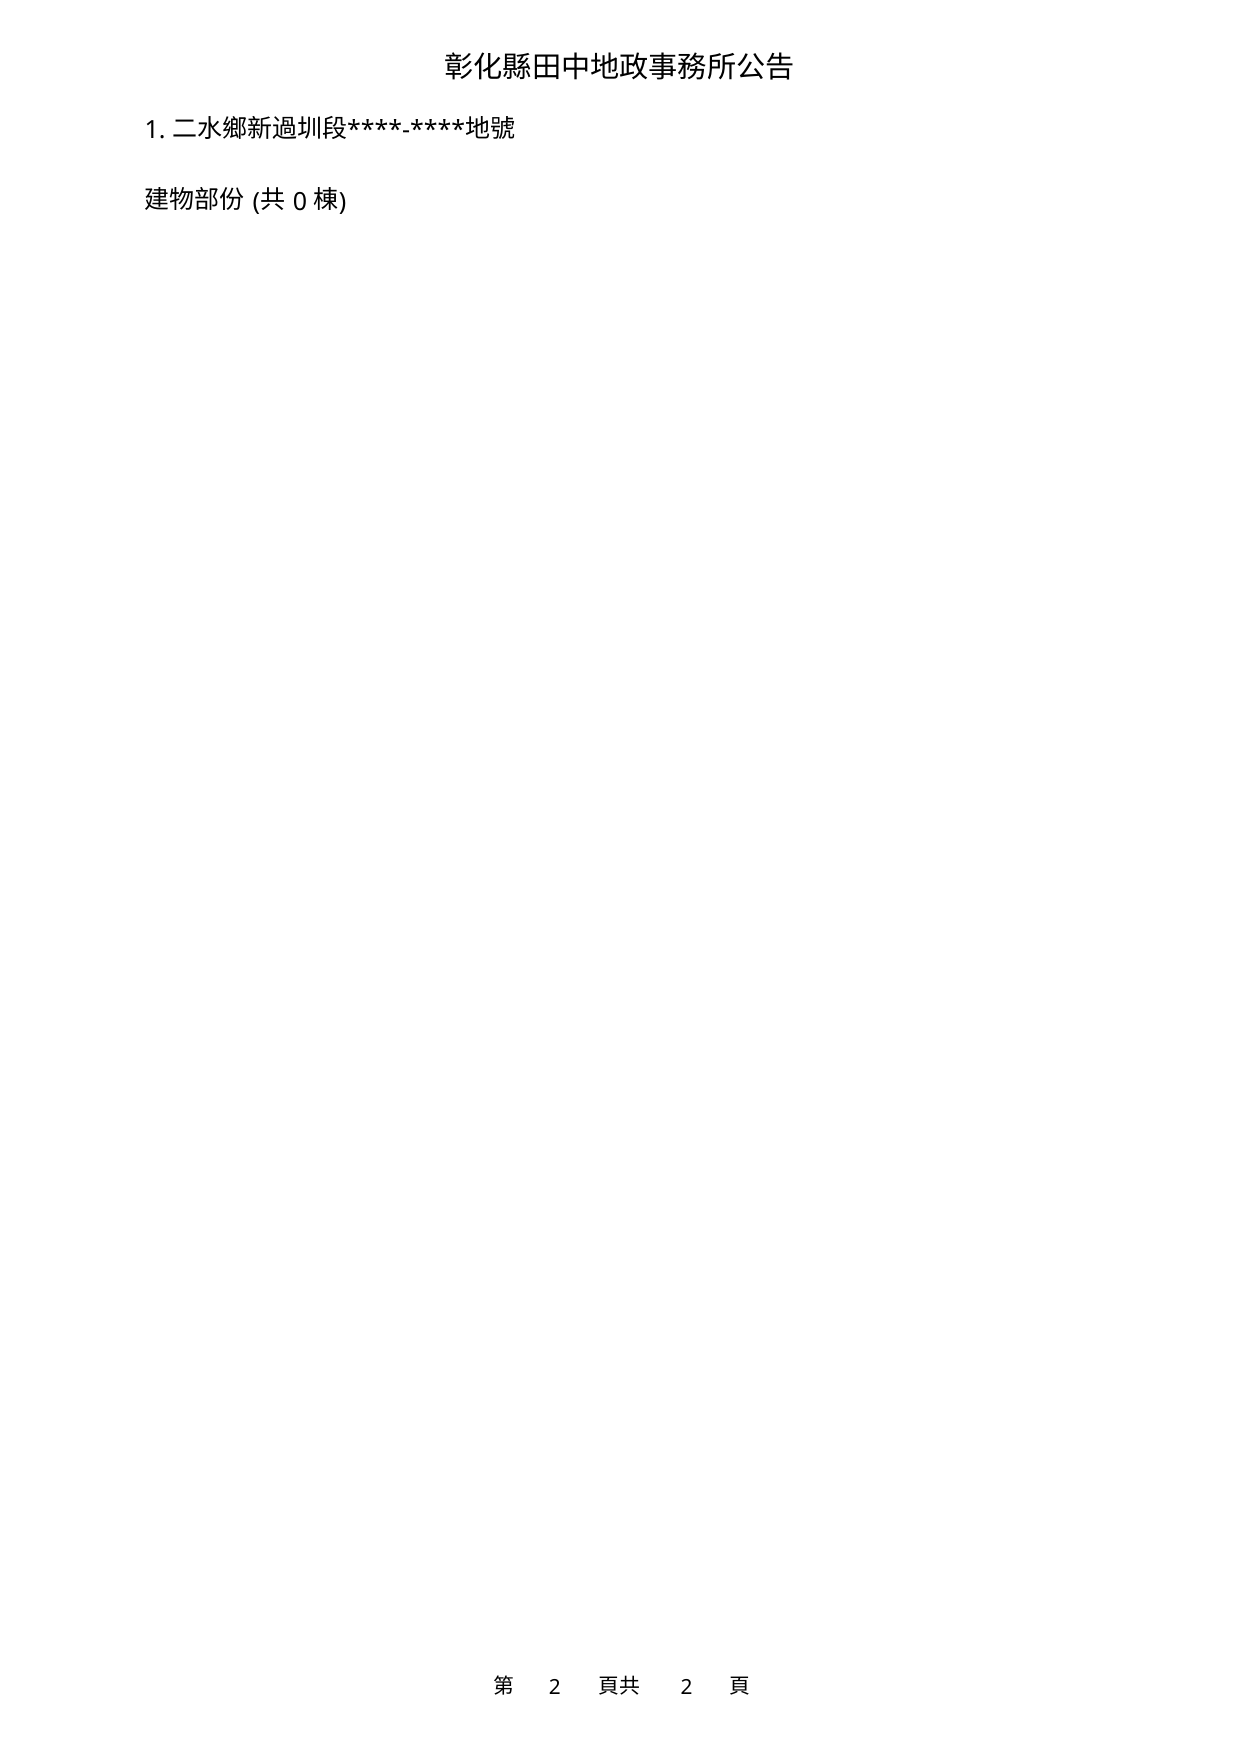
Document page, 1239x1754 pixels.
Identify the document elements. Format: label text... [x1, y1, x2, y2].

table_cell 2 [524, 1666, 585, 1707]
table_cell [585, 239, 653, 1666]
table_header [1177, 0, 1239, 41]
table_cell [0, 166, 62, 238]
table_header [585, 0, 653, 41]
table_header [760, 0, 1177, 41]
table_header [653, 0, 719, 41]
table_cell [524, 239, 585, 1666]
table_cell 彰化縣田中地政事務所公告 [62, 41, 1177, 94]
table_cell [62, 239, 483, 1666]
table_cell [62, 1666, 483, 1707]
table_header [720, 0, 760, 41]
table_cell [0, 1666, 62, 1707]
table_header [0, 0, 62, 41]
table_cell 2 [653, 1666, 719, 1707]
table_cell [1177, 239, 1239, 1666]
table_cell [760, 1666, 1177, 1707]
table_cell 頁 [720, 1666, 760, 1707]
table_cell [720, 239, 760, 1666]
table_cell 第 [483, 1666, 523, 1707]
table_cell 頁共 [585, 1666, 653, 1707]
table_cell [483, 239, 523, 1666]
table_cell 1. 二水鄉新過圳段****-****地號 [62, 95, 1177, 166]
table_cell 建物部份 (共 0 棟) [62, 166, 1177, 238]
table_cell [0, 95, 62, 166]
table_cell [653, 239, 719, 1666]
table_header [483, 0, 523, 41]
table_header [524, 0, 585, 41]
table_header [62, 0, 483, 41]
table_cell [1177, 41, 1239, 94]
table_cell [1177, 166, 1239, 238]
table_cell [1177, 95, 1239, 166]
table_cell [760, 239, 1177, 1666]
table_cell [0, 41, 62, 94]
table_cell [1177, 1666, 1239, 1707]
table_cell [0, 239, 62, 1666]
